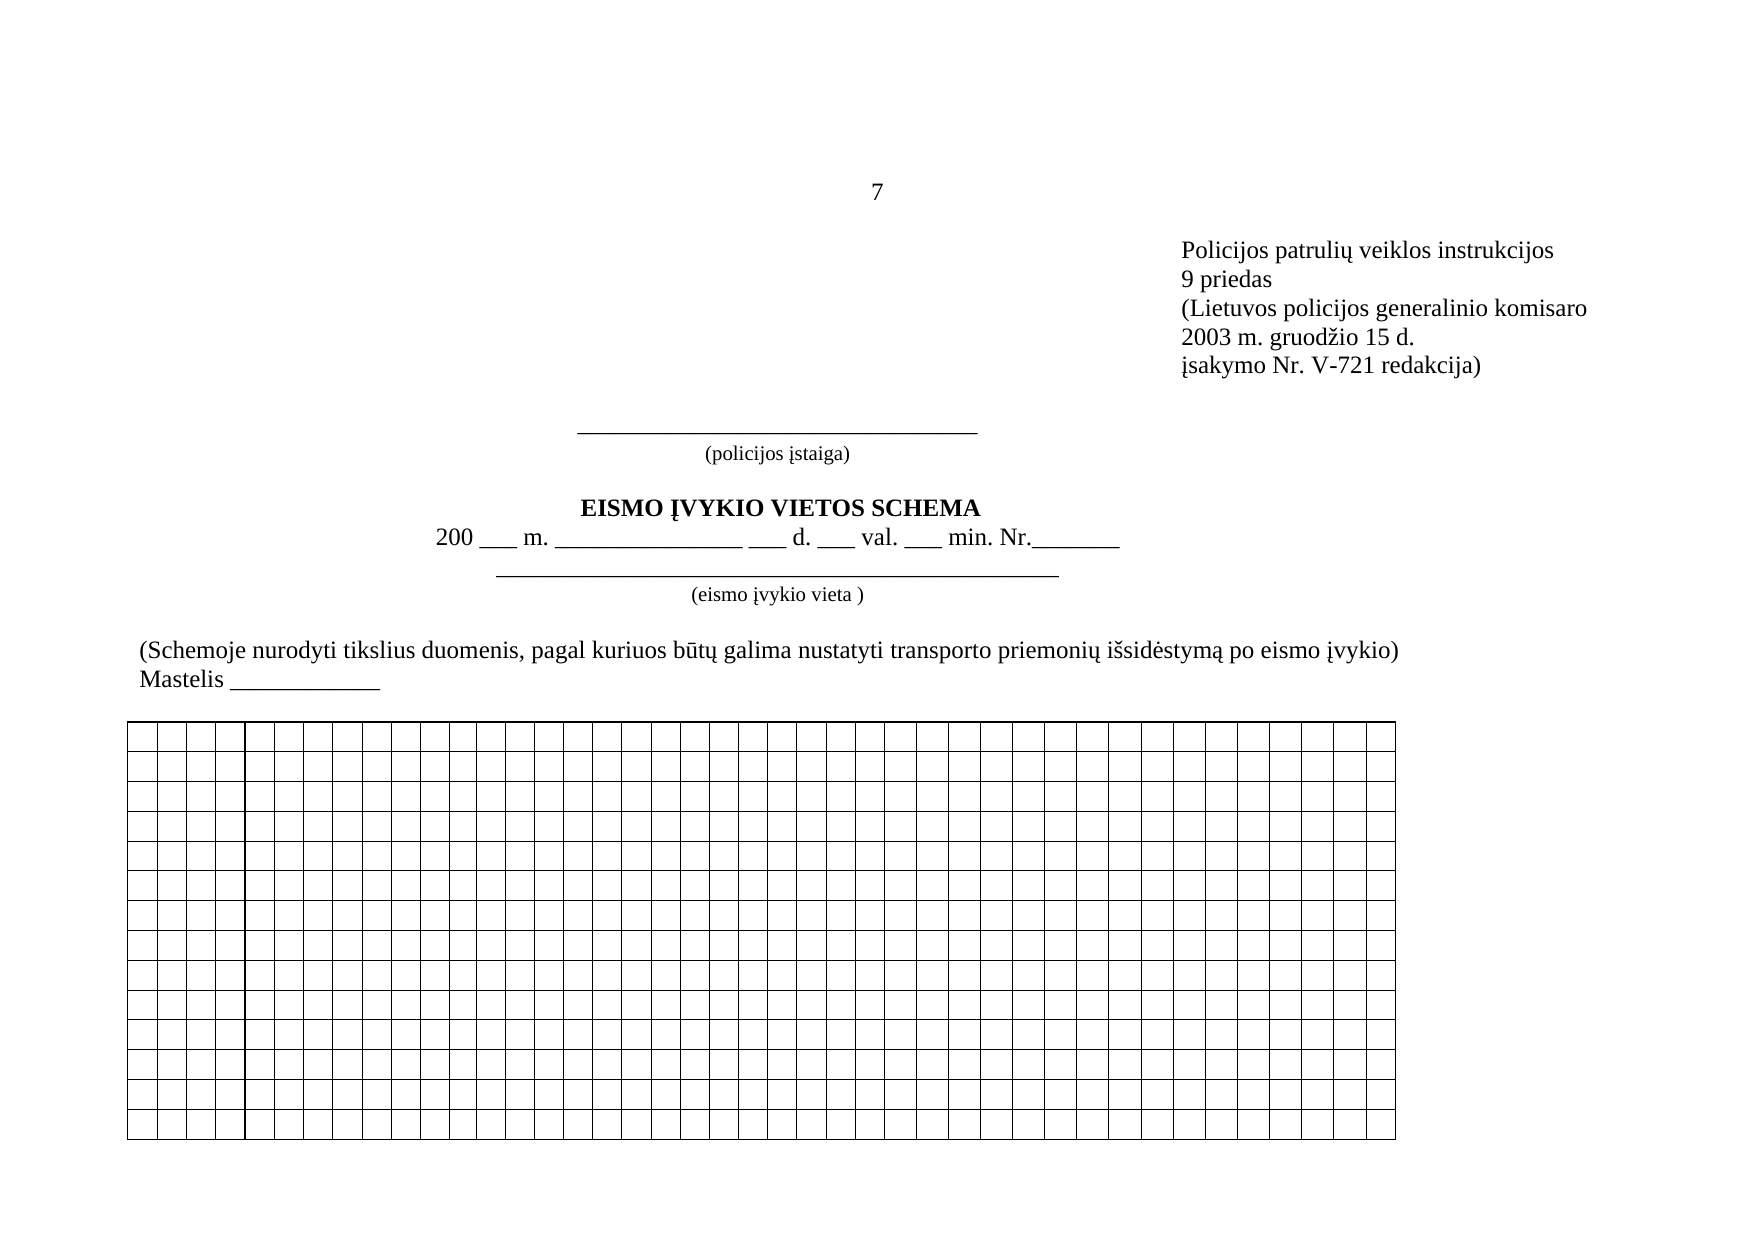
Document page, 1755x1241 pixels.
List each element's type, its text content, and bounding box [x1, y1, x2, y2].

table_cell [362, 693, 391, 721]
table_cell [1205, 693, 1237, 721]
table_cell [856, 812, 884, 841]
table_cell [1174, 1110, 1205, 1138]
table_cell [246, 1110, 274, 1138]
table_cell [1270, 931, 1301, 960]
table_cell [1109, 1050, 1141, 1079]
table_cell [363, 961, 391, 989]
table_cell [246, 991, 274, 1019]
table_cell [1270, 752, 1301, 781]
table_cell [916, 693, 948, 721]
table_cell [363, 1080, 391, 1109]
table_cell [981, 1110, 1012, 1138]
table_cell [535, 752, 563, 781]
table_cell [158, 1050, 186, 1079]
table_cell [333, 1110, 362, 1138]
text 9 priedas [118, 264, 1636, 293]
table_cell [622, 693, 651, 721]
table_cell [477, 752, 505, 781]
table_cell [917, 1050, 948, 1079]
table_cell [885, 812, 916, 841]
table_cell [1174, 723, 1205, 751]
table_cell [1013, 1080, 1044, 1109]
table_cell [158, 1110, 186, 1138]
table_cell [949, 1080, 980, 1109]
table_cell [421, 752, 449, 781]
table_cell [949, 812, 980, 841]
table_cell [1334, 693, 1366, 721]
table_cell [216, 693, 245, 721]
table_cell [421, 1050, 449, 1079]
table_cell [856, 723, 884, 751]
table_cell [1206, 723, 1237, 751]
table_cell [981, 752, 1012, 781]
table_cell [187, 752, 215, 781]
table_cell [1013, 782, 1044, 811]
table_cell [797, 752, 826, 781]
table_cell [652, 782, 680, 811]
table_cell [1077, 723, 1108, 751]
table_cell [421, 961, 449, 989]
table_cell [1174, 1080, 1205, 1109]
table_cell [1302, 782, 1333, 811]
table_cell [1334, 961, 1366, 989]
table_cell [797, 1050, 826, 1079]
table_cell [827, 842, 855, 870]
table_cell [1396, 960, 1427, 989]
table_cell [710, 961, 738, 989]
table_cell [564, 1050, 592, 1079]
table_cell [1367, 901, 1395, 930]
table_cell [797, 1020, 826, 1049]
table_cell [1302, 723, 1333, 751]
table_cell [1013, 812, 1044, 841]
table_cell [681, 871, 709, 900]
table_cell [1109, 693, 1141, 721]
table_cell [421, 723, 449, 751]
table_cell [1109, 871, 1141, 900]
table_cell [506, 752, 534, 781]
table_cell [1142, 901, 1173, 930]
table_cell [186, 693, 216, 721]
table_cell [1077, 752, 1108, 781]
table_cell [392, 1020, 420, 1049]
table_cell [392, 723, 420, 751]
table_cell [981, 782, 1012, 811]
table_cell [1302, 1050, 1333, 1079]
table_cell [506, 842, 534, 870]
table_cell [1045, 752, 1076, 781]
table_cell [1045, 842, 1076, 870]
table_cell [981, 1050, 1012, 1079]
table_cell [158, 1020, 186, 1049]
table_cell [477, 931, 505, 960]
table_cell [622, 842, 651, 870]
table_cell [275, 1050, 303, 1079]
table_cell [709, 693, 738, 721]
table_cell [681, 961, 709, 989]
table_cell [1174, 812, 1205, 841]
table_cell [1077, 871, 1108, 900]
table_cell [1045, 931, 1076, 960]
table_cell [477, 723, 505, 751]
table_cell [535, 931, 563, 960]
table_cell [564, 723, 592, 751]
table_cell [681, 1050, 709, 1079]
table_cell [1302, 842, 1333, 870]
table_cell [622, 991, 651, 1019]
table_cell [710, 871, 738, 900]
table_cell [593, 1050, 621, 1079]
table_cell [622, 1110, 651, 1138]
table_cell [216, 931, 244, 960]
table_cell [187, 1080, 215, 1109]
table_cell [797, 812, 826, 841]
table_cell [593, 931, 621, 960]
table_cell [1206, 1080, 1237, 1109]
table_cell [187, 901, 215, 930]
table_cell [710, 931, 738, 960]
table_cell [827, 1020, 855, 1049]
table_cell [856, 871, 884, 900]
table_cell [981, 1020, 1012, 1049]
table_cell [1174, 961, 1205, 989]
table_cell [1206, 991, 1237, 1019]
table_cell [392, 961, 420, 989]
table_cell [652, 961, 680, 989]
table_cell [1077, 693, 1109, 721]
table_cell [1142, 991, 1173, 1019]
table_cell [827, 752, 855, 781]
text (Lietuvos policijos generalinio komisaro [118, 293, 1636, 322]
table_cell [1045, 723, 1076, 751]
table_cell (eismo įvykio vieta ) [128, 580, 1427, 606]
table_cell [1302, 871, 1333, 900]
table_cell [885, 901, 916, 930]
table_cell [981, 901, 1012, 930]
table_cell [1109, 1080, 1141, 1109]
table_cell [158, 931, 186, 960]
table_cell [534, 693, 563, 721]
table_cell [1013, 842, 1044, 870]
table_cell [275, 842, 303, 870]
table_cell [506, 871, 534, 900]
table_cell [275, 723, 303, 751]
table_cell [768, 842, 796, 870]
table_cell [797, 842, 826, 870]
table_cell [1206, 1110, 1237, 1138]
table_cell [421, 1080, 449, 1109]
table_cell [681, 931, 709, 960]
table_cell [421, 693, 450, 721]
table_cell [304, 961, 332, 989]
table_cell [564, 782, 592, 811]
table_cell [564, 871, 592, 900]
table_cell [768, 961, 796, 989]
table_cell [1109, 752, 1141, 781]
table_cell [450, 931, 476, 960]
table_cell [827, 782, 855, 811]
table_cell [216, 812, 244, 841]
table_cell [158, 901, 186, 930]
table_cell [1301, 693, 1333, 721]
table_cell [158, 812, 186, 841]
table_cell [363, 991, 391, 1019]
table_cell (policijos įstaiga) [128, 437, 1427, 465]
table_cell [1367, 812, 1395, 841]
table_cell [739, 812, 767, 841]
table_cell [392, 812, 420, 841]
table_cell [392, 991, 420, 1019]
table_cell [917, 723, 948, 751]
table_cell [593, 901, 621, 930]
table_cell [1302, 1020, 1333, 1049]
table_cell [1367, 1110, 1395, 1138]
table_cell [710, 812, 738, 841]
table_cell [768, 901, 796, 930]
table_cell [1396, 990, 1427, 1019]
table_cell [710, 1050, 738, 1079]
table_cell [187, 931, 215, 960]
table_cell [1238, 812, 1269, 841]
table_cell [1367, 871, 1395, 900]
table_cell [421, 842, 449, 870]
table_cell [1077, 961, 1108, 989]
table_cell [855, 693, 884, 721]
table_cell [1045, 782, 1076, 811]
table_cell [1174, 901, 1205, 930]
table_cell [506, 1080, 534, 1109]
table_cell [949, 901, 980, 930]
table_cell [593, 1080, 621, 1109]
table_cell [535, 871, 563, 900]
table_cell [1045, 961, 1076, 989]
table_cell [1174, 782, 1205, 811]
table_cell [333, 752, 362, 781]
table_cell [216, 1080, 244, 1109]
table_cell [1238, 871, 1269, 900]
table_cell [564, 991, 592, 1019]
table_cell [949, 991, 980, 1019]
table_cell [363, 901, 391, 930]
table_cell [246, 901, 274, 930]
table_cell [1013, 1020, 1044, 1049]
table_cell [622, 723, 651, 751]
table_cell [128, 465, 1427, 493]
table_cell [1206, 752, 1237, 781]
table_cell [564, 901, 592, 930]
table_cell [477, 901, 505, 930]
table_cell [1334, 752, 1366, 781]
table_cell [128, 1020, 157, 1049]
table_cell [797, 901, 826, 930]
table_cell [450, 991, 476, 1019]
table_cell [1142, 871, 1173, 900]
table_cell [506, 782, 534, 811]
table_cell [652, 1050, 680, 1079]
table_cell [1109, 901, 1141, 930]
table_cell [564, 1020, 592, 1049]
table_cell [949, 693, 981, 721]
table_cell [710, 782, 738, 811]
table_cell [681, 752, 709, 781]
table_cell [535, 1110, 563, 1138]
table_cell [421, 901, 449, 930]
table_cell [1142, 1110, 1173, 1138]
table_cell [981, 961, 1012, 989]
table_cell [275, 782, 303, 811]
table_cell [949, 871, 980, 900]
table_cell [535, 991, 563, 1019]
table_cell [1367, 782, 1395, 811]
table_cell [949, 961, 980, 989]
table_cell [158, 723, 186, 751]
table_cell [885, 871, 916, 900]
table_cell [158, 871, 186, 900]
table_cell [885, 991, 916, 1019]
table_cell [739, 693, 768, 721]
table_cell [1270, 1110, 1301, 1138]
table_cell [622, 812, 651, 841]
table_cell [1142, 782, 1173, 811]
table_cell [564, 1080, 592, 1109]
table_cell [363, 723, 391, 751]
table_cell [477, 991, 505, 1019]
table_cell [1013, 871, 1044, 900]
table_cell [363, 931, 391, 960]
table_cell [421, 991, 449, 1019]
table_cell [856, 1110, 884, 1138]
table_cell [187, 842, 215, 870]
table_cell [1366, 693, 1395, 721]
table_cell [564, 961, 592, 989]
table_cell [333, 871, 362, 900]
table_cell [1302, 931, 1333, 960]
table_cell [450, 1080, 476, 1109]
table_cell [1013, 752, 1044, 781]
table_cell [450, 842, 476, 870]
table_cell [1396, 1019, 1427, 1049]
table_cell [681, 723, 709, 751]
table_cell [1013, 1050, 1044, 1079]
table_cell [797, 723, 826, 751]
table_cell [304, 871, 332, 900]
table_cell [593, 752, 621, 781]
table_cell [593, 1020, 621, 1049]
table_cell [363, 842, 391, 870]
table_cell [1302, 752, 1333, 781]
table_cell [1238, 752, 1269, 781]
table_cell [593, 782, 621, 811]
table_cell [1013, 901, 1044, 930]
table_cell [245, 693, 274, 721]
table_cell [681, 1020, 709, 1049]
table_cell [275, 752, 303, 781]
table_cell [1334, 871, 1366, 900]
table_cell [949, 842, 980, 870]
table_cell [1206, 931, 1237, 960]
table_cell [535, 723, 563, 751]
table_cell [246, 723, 274, 751]
table_cell [216, 1050, 244, 1079]
table_cell [1367, 1050, 1395, 1079]
table_cell [1270, 1020, 1301, 1049]
table_cell [739, 782, 767, 811]
table_cell [1077, 1080, 1108, 1109]
table_cell [681, 991, 709, 1019]
table_cell [363, 1050, 391, 1079]
table_cell [797, 871, 826, 900]
table_cell [450, 901, 476, 930]
table_cell [949, 752, 980, 781]
table_cell [652, 901, 680, 930]
table_cell [981, 931, 1012, 960]
table_cell [739, 871, 767, 900]
table_cell [187, 961, 215, 989]
table_cell [1077, 812, 1108, 841]
table_cell [1109, 812, 1141, 841]
table_cell [885, 1020, 916, 1049]
table_cell [593, 693, 622, 721]
table_cell [856, 1050, 884, 1079]
table_cell [216, 991, 244, 1019]
table_cell [1396, 841, 1427, 870]
table_cell [768, 931, 796, 960]
table_cell [1334, 901, 1366, 930]
table_cell [363, 782, 391, 811]
table_cell [1045, 693, 1077, 721]
table_cell [1206, 1020, 1237, 1049]
table_cell [333, 931, 362, 960]
table_cell [949, 723, 980, 751]
table_cell [535, 1020, 563, 1049]
table_cell [275, 961, 303, 989]
table_cell [333, 812, 362, 841]
table_cell [885, 931, 916, 960]
table_cell [827, 1080, 855, 1109]
table_cell [856, 901, 884, 930]
table_cell [1109, 991, 1141, 1019]
table_cell [797, 931, 826, 960]
table_cell [593, 991, 621, 1019]
table_cell [827, 871, 855, 900]
table_cell [1142, 812, 1173, 841]
table_cell [917, 901, 948, 930]
table_cell [917, 1020, 948, 1049]
table_cell (Schemoje nurodyti tikslius duomenis, pagal kuriuos būtų galima nustatyti transporto priemonių išsidėstymą po eismo įvykio) Mastelis ____________ [128, 635, 1427, 693]
table_cell [304, 723, 332, 751]
table_cell [652, 723, 680, 751]
table_cell [1396, 900, 1427, 930]
table_cell [216, 842, 244, 870]
table_cell [1142, 1050, 1173, 1079]
table_cell [564, 752, 592, 781]
table_cell [827, 991, 855, 1019]
table_cell [856, 782, 884, 811]
table_cell [275, 1020, 303, 1049]
table_cell [1174, 871, 1205, 900]
table_cell [1367, 1020, 1395, 1049]
table_cell [506, 991, 534, 1019]
table_cell [1174, 1050, 1205, 1079]
table_cell [652, 931, 680, 960]
table_cell [917, 871, 948, 900]
table_cell [333, 1050, 362, 1079]
table_cell [1045, 991, 1076, 1019]
table_cell [1270, 961, 1301, 989]
table_cell [506, 723, 534, 751]
table_cell [885, 1110, 916, 1138]
table_cell [246, 782, 274, 811]
table_cell [622, 752, 651, 781]
table_cell [477, 1080, 505, 1109]
table_cell [1269, 693, 1301, 721]
table_cell [827, 961, 855, 989]
table_cell [917, 752, 948, 781]
table_cell [363, 871, 391, 900]
table_cell [1013, 931, 1044, 960]
table_cell [981, 991, 1012, 1019]
table_cell [128, 782, 157, 811]
table_cell [797, 991, 826, 1019]
table_cell [1013, 723, 1044, 751]
table_cell [739, 931, 767, 960]
table_cell [304, 991, 332, 1019]
table_cell [187, 782, 215, 811]
table_cell [1334, 1110, 1366, 1138]
table_cell [1142, 931, 1173, 960]
table_cell [1206, 1050, 1237, 1079]
table_cell [1270, 871, 1301, 900]
table_cell [363, 1020, 391, 1049]
table_cell [1396, 751, 1427, 781]
table_cell [1302, 961, 1333, 989]
table_cell [1013, 693, 1045, 721]
table_cell [981, 723, 1012, 751]
table_cell [593, 961, 621, 989]
table_cell [652, 1110, 680, 1138]
table_cell [506, 1110, 534, 1138]
table_cell [450, 752, 476, 781]
table_cell [535, 842, 563, 870]
table_cell [1109, 961, 1141, 989]
table_cell [1109, 782, 1141, 811]
table_cell [477, 961, 505, 989]
table_cell [1334, 723, 1366, 751]
table_cell [1334, 991, 1366, 1019]
table_cell [1142, 723, 1173, 751]
table_cell [506, 931, 534, 960]
table_cell [535, 812, 563, 841]
table_cell [885, 752, 916, 781]
table_cell [1302, 901, 1333, 930]
table_cell [1396, 870, 1427, 900]
table_cell [768, 871, 796, 900]
table_cell [885, 782, 916, 811]
table_cell [1270, 842, 1301, 870]
table_cell [564, 931, 592, 960]
table_cell [535, 901, 563, 930]
table_cell [187, 991, 215, 1019]
table_cell [304, 1050, 332, 1079]
table_cell [158, 782, 186, 811]
table_cell [216, 961, 244, 989]
table_cell [797, 782, 826, 811]
table_cell [1270, 782, 1301, 811]
table_cell [856, 931, 884, 960]
table_cell [216, 723, 244, 751]
table_cell [275, 812, 303, 841]
table_cell [681, 901, 709, 930]
table_cell [1270, 991, 1301, 1019]
table_cell [1142, 842, 1173, 870]
table_cell [450, 693, 476, 721]
table_cell [1334, 842, 1366, 870]
table_cell [1045, 1050, 1076, 1079]
table_cell [651, 693, 680, 721]
table_cell [216, 871, 244, 900]
table_cell [158, 842, 186, 870]
table_cell [1174, 842, 1205, 870]
table_cell [564, 1110, 592, 1138]
table_cell [710, 991, 738, 1019]
table_cell [392, 1110, 420, 1138]
table_cell [477, 871, 505, 900]
table_cell [1174, 931, 1205, 960]
table_cell [1206, 842, 1237, 870]
table_cell [392, 931, 420, 960]
table_cell [1238, 842, 1269, 870]
table_cell [949, 782, 980, 811]
table_cell [949, 931, 980, 960]
table_cell [1334, 1020, 1366, 1049]
table_cell [450, 782, 476, 811]
table_cell [856, 1020, 884, 1049]
table_cell [622, 871, 651, 900]
table_cell [593, 723, 621, 751]
table_cell [1013, 991, 1044, 1019]
table_cell [1013, 961, 1044, 989]
table_cell [768, 1080, 796, 1109]
table_cell [128, 931, 157, 960]
table_cell [1045, 1110, 1076, 1138]
table_cell [1077, 842, 1108, 870]
table_cell [421, 782, 449, 811]
table_cell [768, 1020, 796, 1049]
table_cell [304, 812, 332, 841]
table_cell [739, 1080, 767, 1109]
table_cell [275, 991, 303, 1019]
table_cell [1174, 1020, 1205, 1049]
table_cell [477, 1110, 505, 1138]
table_cell [885, 723, 916, 751]
table_cell [450, 871, 476, 900]
table_cell [768, 991, 796, 1019]
table_cell [450, 1110, 476, 1138]
table_cell [917, 812, 948, 841]
table_cell [1238, 1080, 1269, 1109]
table_cell [333, 723, 362, 751]
table_cell [1367, 1080, 1395, 1109]
table_cell [622, 961, 651, 989]
table_cell [304, 901, 332, 930]
table_cell [885, 842, 916, 870]
table_cell [128, 752, 157, 781]
table_cell [506, 1050, 534, 1079]
table_cell [856, 991, 884, 1019]
table_cell [768, 1110, 796, 1138]
table_cell [652, 842, 680, 870]
table_cell [622, 931, 651, 960]
table_cell [216, 1110, 244, 1138]
table_cell [333, 1080, 362, 1109]
table_cell [827, 723, 855, 751]
table_cell [739, 842, 767, 870]
table_cell [333, 961, 362, 989]
table_cell [768, 752, 796, 781]
table_cell [885, 961, 916, 989]
table_cell [622, 901, 651, 930]
table_cell [187, 871, 215, 900]
table_cell [1206, 782, 1237, 811]
table_cell [710, 901, 738, 930]
table_cell [1109, 1110, 1141, 1138]
table_cell [216, 782, 244, 811]
table_cell [477, 812, 505, 841]
table_cell [450, 812, 476, 841]
table_cell [1238, 901, 1269, 930]
table_cell [506, 901, 534, 930]
table_cell [1238, 1020, 1269, 1049]
table_cell [363, 812, 391, 841]
table_cell [246, 1050, 274, 1079]
table_cell [450, 961, 476, 989]
table_cell [274, 693, 303, 721]
table_cell [1302, 991, 1333, 1019]
table_cell [187, 1020, 215, 1049]
table_cell [1367, 931, 1395, 960]
table_cell [1302, 812, 1333, 841]
table_cell [1077, 1110, 1108, 1138]
table_cell [1238, 1050, 1269, 1079]
table_cell [827, 812, 855, 841]
table_cell [1396, 1109, 1427, 1138]
table_cell [246, 842, 274, 870]
table_cell [1077, 901, 1108, 930]
table_cell [506, 812, 534, 841]
table_cell [710, 752, 738, 781]
table_cell [768, 1050, 796, 1079]
table_cell [856, 752, 884, 781]
table_cell [981, 812, 1012, 841]
table_cell [1237, 693, 1269, 721]
table_cell [1077, 1020, 1108, 1049]
table_cell [421, 1110, 449, 1138]
table_cell [681, 1080, 709, 1109]
table_cell [304, 693, 333, 721]
table_cell [652, 1020, 680, 1049]
table_cell [917, 961, 948, 989]
table_cell [158, 991, 186, 1019]
table_cell [652, 1080, 680, 1109]
table_cell [1174, 752, 1205, 781]
table_cell [593, 1110, 621, 1138]
text Policijos patrulių veiklos instrukcijos [118, 235, 1636, 264]
table_cell [275, 871, 303, 900]
table_cell [797, 1110, 826, 1138]
table_cell [304, 782, 332, 811]
table_cell [128, 991, 157, 1019]
table_cell [885, 1050, 916, 1079]
table_cell [1238, 1110, 1269, 1138]
table_cell [476, 693, 505, 721]
table_cell [826, 693, 855, 721]
table_cell [477, 842, 505, 870]
table_cell [710, 842, 738, 870]
table_cell [1367, 723, 1395, 751]
table_cell [1045, 1020, 1076, 1049]
table_cell [885, 1080, 916, 1109]
table_cell [981, 871, 1012, 900]
table_cell [652, 812, 680, 841]
text įsakymo Nr. V-721 redakcija) [118, 350, 1636, 379]
table_cell [304, 842, 332, 870]
table_cell [1302, 1110, 1333, 1138]
table_cell [216, 901, 244, 930]
table_cell [535, 1080, 563, 1109]
table_cell [187, 723, 215, 751]
table_cell [681, 1110, 709, 1138]
table_cell [917, 991, 948, 1019]
table_cell [827, 1110, 855, 1138]
table_cell [681, 842, 709, 870]
table_cell [1173, 693, 1205, 721]
table_cell [1395, 693, 1427, 721]
table_cell [622, 1080, 651, 1109]
table_cell [128, 693, 157, 721]
table_cell [1077, 1050, 1108, 1079]
table_cell [1238, 782, 1269, 811]
table_cell [1077, 991, 1108, 1019]
table_cell [158, 752, 186, 781]
table_cell [1367, 991, 1395, 1019]
table_cell [392, 842, 420, 870]
table_cell [1302, 1080, 1333, 1109]
table_cell [128, 723, 157, 751]
table_cell [246, 752, 274, 781]
table_cell [622, 1050, 651, 1079]
table_cell [363, 752, 391, 781]
table_cell [1367, 961, 1395, 989]
table_cell [564, 842, 592, 870]
table_cell [797, 1080, 826, 1109]
table_cell [739, 723, 767, 751]
table_cell [949, 1110, 980, 1138]
table_cell [1206, 812, 1237, 841]
table_cell [856, 1080, 884, 1109]
table_cell [157, 693, 186, 721]
table_cell [768, 782, 796, 811]
table_cell [246, 931, 274, 960]
table_cell [1367, 842, 1395, 870]
table_cell [1077, 782, 1108, 811]
table_cell [421, 1020, 449, 1049]
table_cell [1334, 1080, 1366, 1109]
table_cell [158, 961, 186, 989]
table_cell _____________________________________________ [128, 551, 1427, 580]
table_cell [981, 693, 1013, 721]
table_cell [392, 752, 420, 781]
table_cell [333, 1020, 362, 1049]
table_cell [304, 1020, 332, 1049]
table_cell [187, 1110, 215, 1138]
table_cell [477, 782, 505, 811]
table_cell [739, 752, 767, 781]
table_cell [128, 842, 157, 870]
table_cell [1334, 782, 1366, 811]
table_cell [739, 901, 767, 930]
table_cell [421, 871, 449, 900]
table_cell [275, 931, 303, 960]
table_cell [535, 1050, 563, 1079]
table_cell [392, 871, 420, 900]
table_cell [128, 901, 157, 930]
table_cell [128, 1050, 157, 1079]
table_cell [1396, 930, 1427, 960]
table_cell [450, 1020, 476, 1049]
table_cell [128, 961, 157, 989]
table_cell [535, 782, 563, 811]
table_cell [128, 1110, 157, 1138]
table_cell [187, 812, 215, 841]
table_cell [1142, 752, 1173, 781]
table_cell [652, 991, 680, 1019]
table_cell [680, 693, 709, 721]
table_cell [739, 1050, 767, 1079]
table_cell [1013, 1110, 1044, 1138]
table_cell [246, 812, 274, 841]
table_cell [128, 871, 157, 900]
table_cell [739, 1020, 767, 1049]
table_cell [1238, 931, 1269, 960]
table_cell [1077, 931, 1108, 960]
table_cell [246, 1020, 274, 1049]
table_cell [1270, 901, 1301, 930]
table_cell [128, 812, 157, 841]
table_cell [593, 871, 621, 900]
table_cell [1109, 723, 1141, 751]
table_cell [421, 812, 449, 841]
table_cell [1238, 991, 1269, 1019]
table_cell [917, 1110, 948, 1138]
table_cell [128, 606, 1427, 635]
table_cell [1109, 1020, 1141, 1049]
table_cell [1045, 1080, 1076, 1109]
table_cell [304, 752, 332, 781]
table_cell [505, 693, 534, 721]
table_cell [917, 1080, 948, 1109]
table_cell [1396, 811, 1427, 841]
table_cell [768, 723, 796, 751]
table_cell [768, 812, 796, 841]
table_cell [949, 1020, 980, 1049]
table_cell [450, 1050, 476, 1079]
table_cell [333, 782, 362, 811]
table_cell [1396, 1079, 1427, 1109]
table_cell [949, 1050, 980, 1079]
table_cell [564, 693, 593, 721]
table_cell [1396, 1049, 1427, 1079]
table_cell [1174, 991, 1205, 1019]
table_cell [710, 723, 738, 751]
table_cell EISMO ĮVYKIO VIETOS SCHEMA [128, 494, 1427, 522]
table_cell [917, 782, 948, 811]
table_cell [1142, 1080, 1173, 1109]
table_cell [739, 1110, 767, 1138]
table_cell [827, 1050, 855, 1079]
table_cell [622, 782, 651, 811]
table_cell [275, 1110, 303, 1138]
table_cell [128, 1080, 157, 1109]
table_cell [1367, 752, 1395, 781]
table_cell [1270, 812, 1301, 841]
table_cell [392, 1080, 420, 1109]
table_cell [681, 812, 709, 841]
table_cell [333, 842, 362, 870]
table_cell [710, 1110, 738, 1138]
table_cell 200 ___ m. _______________ ___ d. ___ val. ___ min. Nr._______ [128, 522, 1427, 551]
table_cell [1270, 723, 1301, 751]
table_cell [304, 931, 332, 960]
table_cell [158, 1080, 186, 1109]
table_cell [652, 752, 680, 781]
table_cell [681, 782, 709, 811]
table_cell [275, 1080, 303, 1109]
table_cell [333, 901, 362, 930]
table_cell [739, 961, 767, 989]
table_cell [246, 1080, 274, 1109]
table_cell [216, 752, 244, 781]
table_cell [652, 871, 680, 900]
table_cell [246, 871, 274, 900]
table_cell [917, 842, 948, 870]
table_cell [1141, 693, 1173, 721]
table_cell [1270, 1050, 1301, 1079]
table_cell [1109, 842, 1141, 870]
table_cell [392, 1050, 420, 1079]
table_cell [622, 1020, 651, 1049]
table_cell [739, 991, 767, 1019]
table_cell [246, 961, 274, 989]
table_cell [187, 1050, 215, 1079]
table_cell [981, 842, 1012, 870]
table_cell [797, 693, 826, 721]
table_cell [981, 1080, 1012, 1109]
table_cell [1142, 961, 1173, 989]
table_cell [1396, 721, 1427, 751]
table_cell [421, 931, 449, 960]
table_cell [1045, 812, 1076, 841]
table_cell [304, 1110, 332, 1138]
table_cell [856, 961, 884, 989]
table_cell [1206, 961, 1237, 989]
table_cell [275, 901, 303, 930]
table_cell [856, 842, 884, 870]
table_cell [450, 723, 476, 751]
table_cell [797, 961, 826, 989]
table_cell [827, 901, 855, 930]
table_cell [884, 693, 916, 721]
table_cell [1109, 931, 1141, 960]
table_cell [1238, 723, 1269, 751]
table_cell [333, 693, 362, 721]
table_cell [593, 842, 621, 870]
table_cell [363, 1110, 391, 1138]
table_cell [1045, 901, 1076, 930]
table_cell [1334, 1050, 1366, 1079]
table_cell [477, 1020, 505, 1049]
table_cell [710, 1020, 738, 1049]
table_cell [392, 782, 420, 811]
table_cell [1045, 871, 1076, 900]
table_cell [917, 931, 948, 960]
table_cell [391, 693, 421, 721]
table_cell [1270, 1080, 1301, 1109]
table_header ________________________________ [128, 408, 1427, 437]
table_cell [710, 1080, 738, 1109]
table_cell [1206, 871, 1237, 900]
table_cell [392, 901, 420, 930]
table_cell [333, 991, 362, 1019]
table_cell [1238, 961, 1269, 989]
table_cell [564, 812, 592, 841]
table_cell [768, 693, 797, 721]
table_cell [1334, 812, 1366, 841]
table_cell [304, 1080, 332, 1109]
table_cell [506, 961, 534, 989]
table_cell [477, 1050, 505, 1079]
table_cell [216, 1020, 244, 1049]
table_cell [535, 961, 563, 989]
table_cell [593, 812, 621, 841]
table_cell [1396, 781, 1427, 811]
table_cell [1206, 901, 1237, 930]
table_cell [1334, 931, 1366, 960]
table_cell [506, 1020, 534, 1049]
text 2003 m. gruodžio 15 d. [118, 322, 1636, 350]
table_cell [827, 931, 855, 960]
table_cell [1142, 1020, 1173, 1049]
